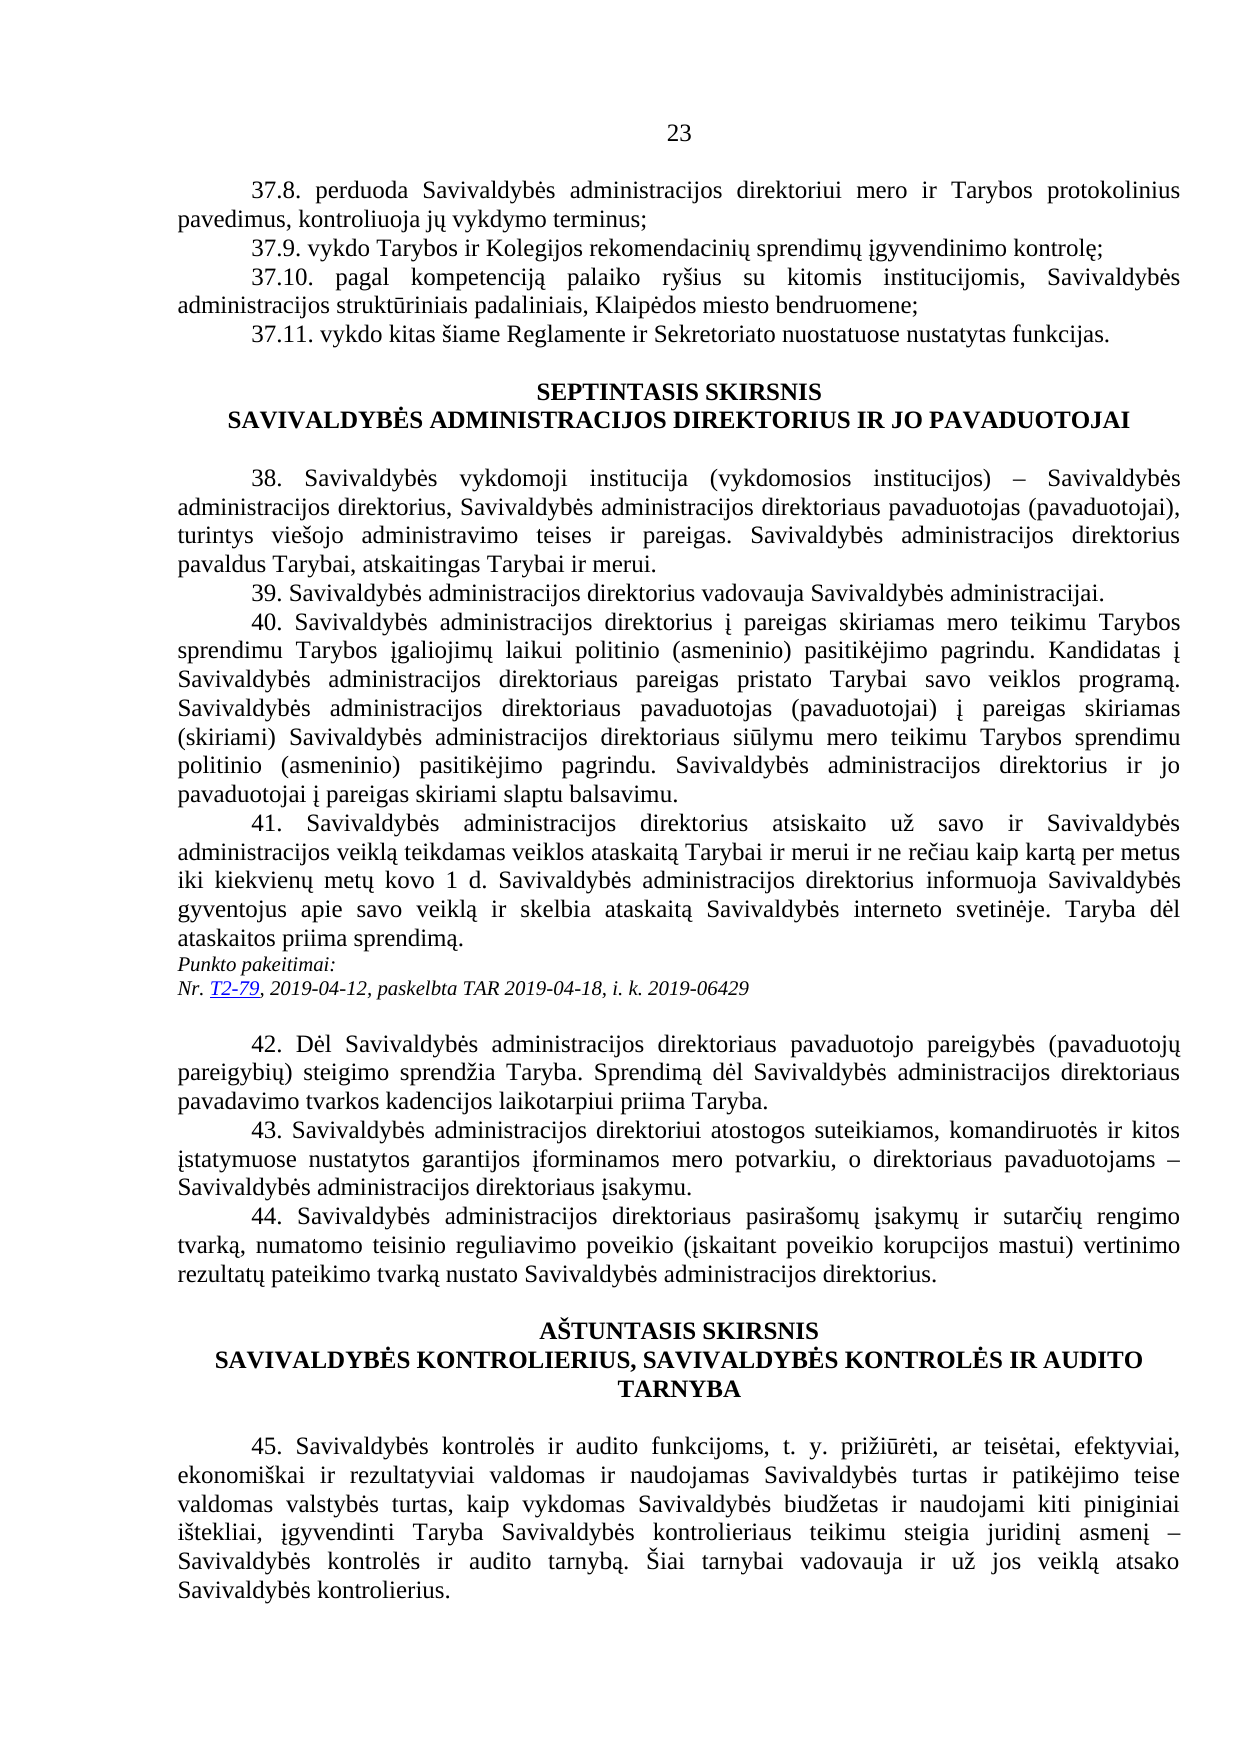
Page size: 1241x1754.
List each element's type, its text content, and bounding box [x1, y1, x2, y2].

text 38. Savivaldybės vykdomoji institucija (vykdomosios institucijos) – Savivaldybės administracijos direktorius, Savivaldybės administracijos direktoriaus pavaduotojas (pavaduotojai), turintys viešojo administravimo teises ir pareigas. Savivaldybės administracijos direktorius pavaldus Tarybai, atskaitingas Tarybai ir merui. [177, 463, 1181, 578]
text 44. Savivaldybės administracijos direktoriaus pasirašomų įsakymų ir sutarčių rengimo tvarką, numatomo teisinio reguliavimo poveikio (įskaitant poveikio korupcijos mastui) vertinimo rezultatų pateikimo tvarką nustato Savivaldybės administracijos direktorius. [177, 1201, 1181, 1287]
text 43. Savivaldybės administracijos direktoriui atostogos suteikiamos, komandiruotės ir kitos įstatymuose nustatytos garantijos įforminamos mero potvarkiu, o direktoriaus pavaduotojams – Savivaldybės administracijos direktoriaus įsakymu. [177, 1115, 1181, 1201]
text 39. Savivaldybės administracijos direktorius vadovauja Savivaldybės administracijai. [177, 578, 1181, 607]
text 37.10. pagal kompetenciją palaiko ryšius su kitomis institucijomis, Savivaldybės administracijos struktūriniais padaliniais, Klaipėdos miesto bendruomene; [177, 262, 1181, 319]
text Nr. T2-79, 2019-04-12, paskelbta TAR 2019-04-18, i. k. 2019-06429 [177, 976, 1181, 1000]
text 42. Dėl Savivaldybės administracijos direktoriaus pavaduotojo pareigybės (pavaduotojų pareigybių) steigimo sprendžia Taryba. Sprendimą dėl Savivaldybės administracijos direktoriaus pavadavimo tvarkos kadencijos laikotarpiui priima Taryba. [177, 1029, 1181, 1115]
text SAVIVALDYBĖS KONTROLIERIUS, SAVIVALDYBĖS KONTROLĖS IR AUDITO TARNYBA [177, 1345, 1181, 1402]
text 45. Savivaldybės kontrolės ir audito funkcijoms, t. y. prižiūrėti, ar teisėtai, efektyviai, ekonomiškai ir rezultatyviai valdomas ir naudojamas Savivaldybės turtas ir patikėjimo teise valdomas valstybės turtas, kaip vykdomas Savivaldybės biudžetas ir naudojami kiti piniginiai ištekliai, įgyvendinti Taryba Savivaldybės kontrolieriaus teikimu steigia juridinį asmenį – Savivaldybės kontrolės ir audito tarnybą. Šiai tarnybai vadovauja ir už jos veiklą atsako Savivaldybės kontrolierius. [177, 1431, 1181, 1604]
text 37.8. perduoda Savivaldybės administracijos direktoriui mero ir Tarybos protokolinius pavedimus, kontroliuoja jų vykdymo terminus; [177, 176, 1181, 233]
text SEPTINTASIS SKIRSNIS [177, 377, 1181, 406]
text AŠTUNTASIS SKIRSNIS [177, 1316, 1181, 1345]
text Punkto pakeitimai: [177, 952, 1181, 976]
text 41. Savivaldybės administracijos direktorius atsiskaito už savo ir Savivaldybės administracijos veiklą teikdamas veiklos ataskaitą Tarybai ir merui ir ne rečiau kaip kartą per metus iki kiekvienų metų kovo 1 d. Savivaldybės administracijos direktorius informuoja Savivaldybės gyventojus apie savo veiklą ir skelbia ataskaitą Savivaldybės interneto svetinėje. Taryba dėl ataskaitos priima sprendimą. [177, 808, 1181, 952]
text 37.11. vykdo kitas šiame Reglamente ir Sekretoriato nuostatuose nustatytas funkcijas. [177, 319, 1181, 348]
text SAVIVALDYBĖS ADMINISTRACIJOS DIREKTORIUS ir jo pavaduotojai [177, 406, 1181, 434]
text 40. Savivaldybės administracijos direktorius į pareigas skiriamas mero teikimu Tarybos sprendimu Tarybos įgaliojimų laikui politinio (asmeninio) pasitikėjimo pagrindu. Kandidatas į Savivaldybės administracijos direktoriaus pareigas pristato Tarybai savo veiklos programą. Savivaldybės administracijos direktoriaus pavaduotojas (pavaduotojai) į pareigas skiriamas (skiriami) Savivaldybės administracijos direktoriaus siūlymu mero teikimu Tarybos sprendimu politinio (asmeninio) pasitikėjimo pagrindu. Savivaldybės administracijos direktorius ir jo pavaduotojai į pareigas skiriami slaptu balsavimu. [177, 607, 1181, 808]
text 37.9. vykdo Tarybos ir Kolegijos rekomendacinių sprendimų įgyvendinimo kontrolę; [177, 233, 1181, 262]
